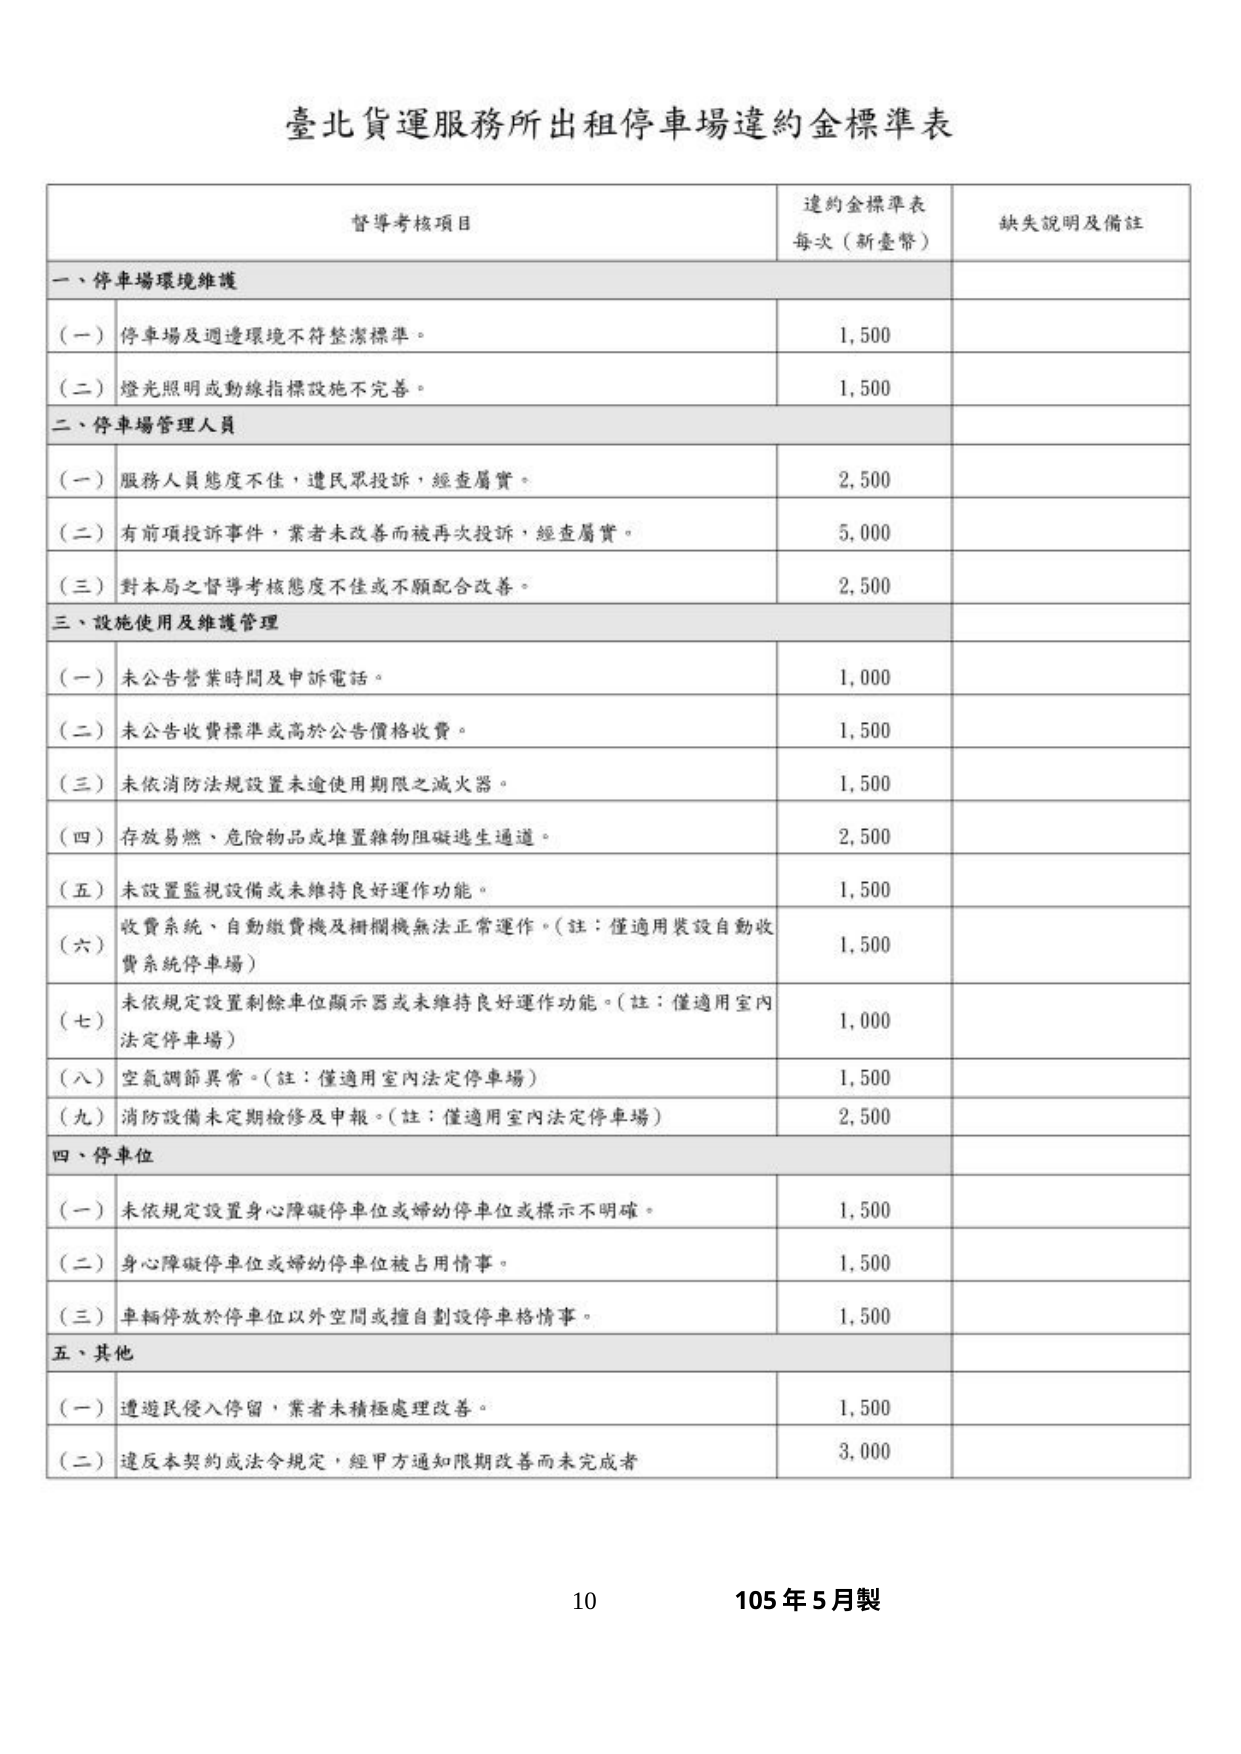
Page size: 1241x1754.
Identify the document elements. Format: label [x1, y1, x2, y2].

picture [0, 1, 1238, 1525]
